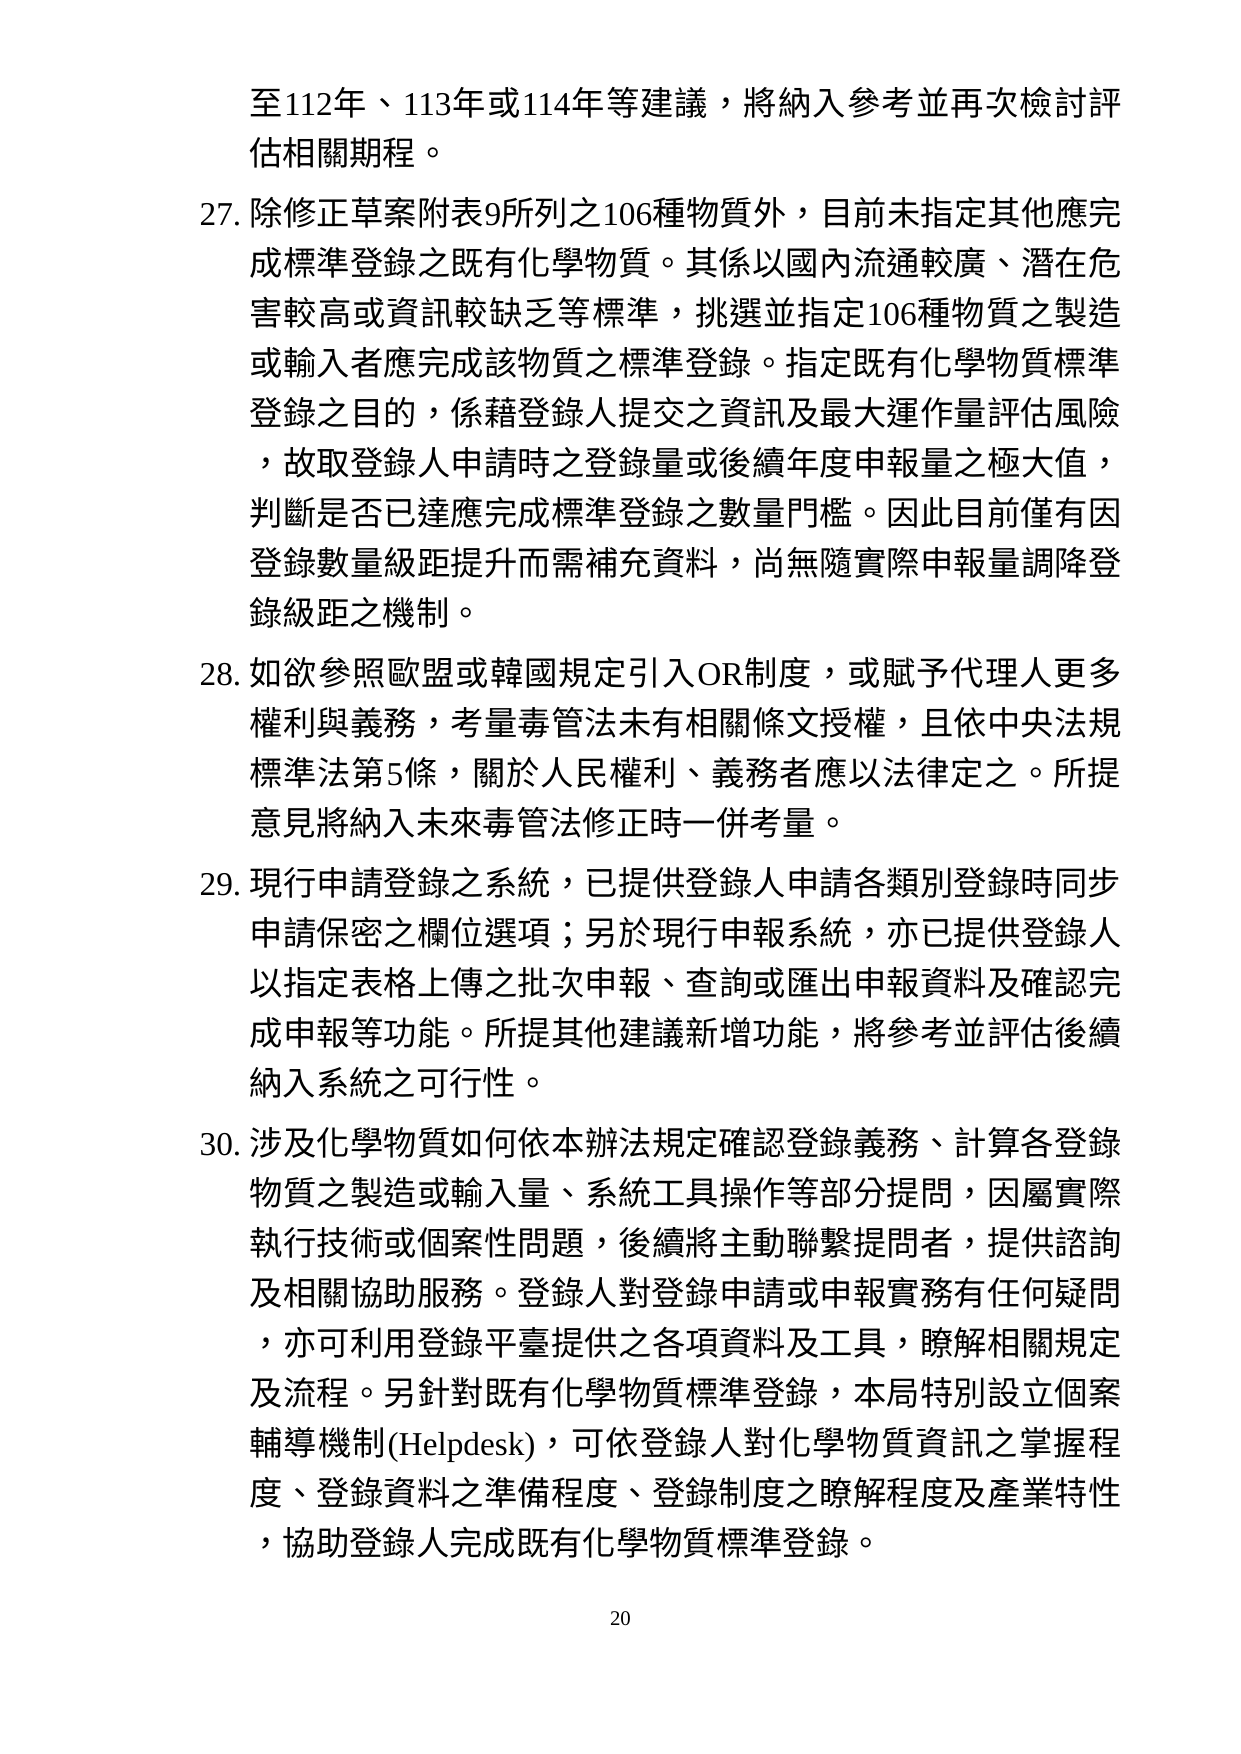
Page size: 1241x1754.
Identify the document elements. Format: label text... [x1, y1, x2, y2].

list 至112年、113年或114年等建議，將納入參考並再次檢討評估相關期程。 [199, 75, 1122, 175]
list 除修正草案附表9所列之106種物質外，目前未指定其他應完成標準登錄之既有化學物質。其係以國內流通較廣、潛在危害較高或資訊較缺乏等標準，挑選並指定106種物質之製造或輸入者應完成該物質之標準登錄。指定既有化學物質標準登錄之目的，係藉登錄人提交之資訊及最大運作量評估風險，故取登錄人申請時之登錄量或後續年度申報量之極大值，判斷是否已達應完成標準登錄之數量門檻。因此目前僅有因登錄數量級距提升而需補充資料，尚無隨實際申報量調降登錄級距之機制。 [199, 185, 1122, 635]
list 現行申請登錄之系統，已提供登錄人申請各類別登錄時同步申請保密之欄位選項；另於現行申報系統，亦已提供登錄人以指定表格上傳之批次申報、查詢或匯出申報資料及確認完成申報等功能。所提其他建議新增功能，將參考並評估後續納入系統之可行性。 [199, 855, 1122, 1105]
list 如欲參照歐盟或韓國規定引入OR制度，或賦予代理人更多權利與義務，考量毒管法未有相關條文授權，且依中央法規標準法第5條，關於人民權利、義務者應以法律定之。所提意見將納入未來毒管法修正時一併考量。 [199, 645, 1122, 845]
list 涉及化學物質如何依本辦法規定確認登錄義務、計算各登錄物質之製造或輸入量、系統工具操作等部分提問，因屬實際執行技術或個案性問題，後續將主動聯繫提問者，提供諮詢及相關協助服務。登錄人對登錄申請或申報實務有任何疑問，亦可利用登錄平臺提供之各項資料及工具，瞭解相關規定及流程。另針對既有化學物質標準登錄，本局特別設立個案輔導機制(Helpdesk)，可依登錄人對化學物質資訊之掌握程度、登錄資料之準備程度、登錄制度之瞭解程度及產業特性，協助登錄人完成既有化學物質標準登錄。 [199, 1115, 1122, 1565]
